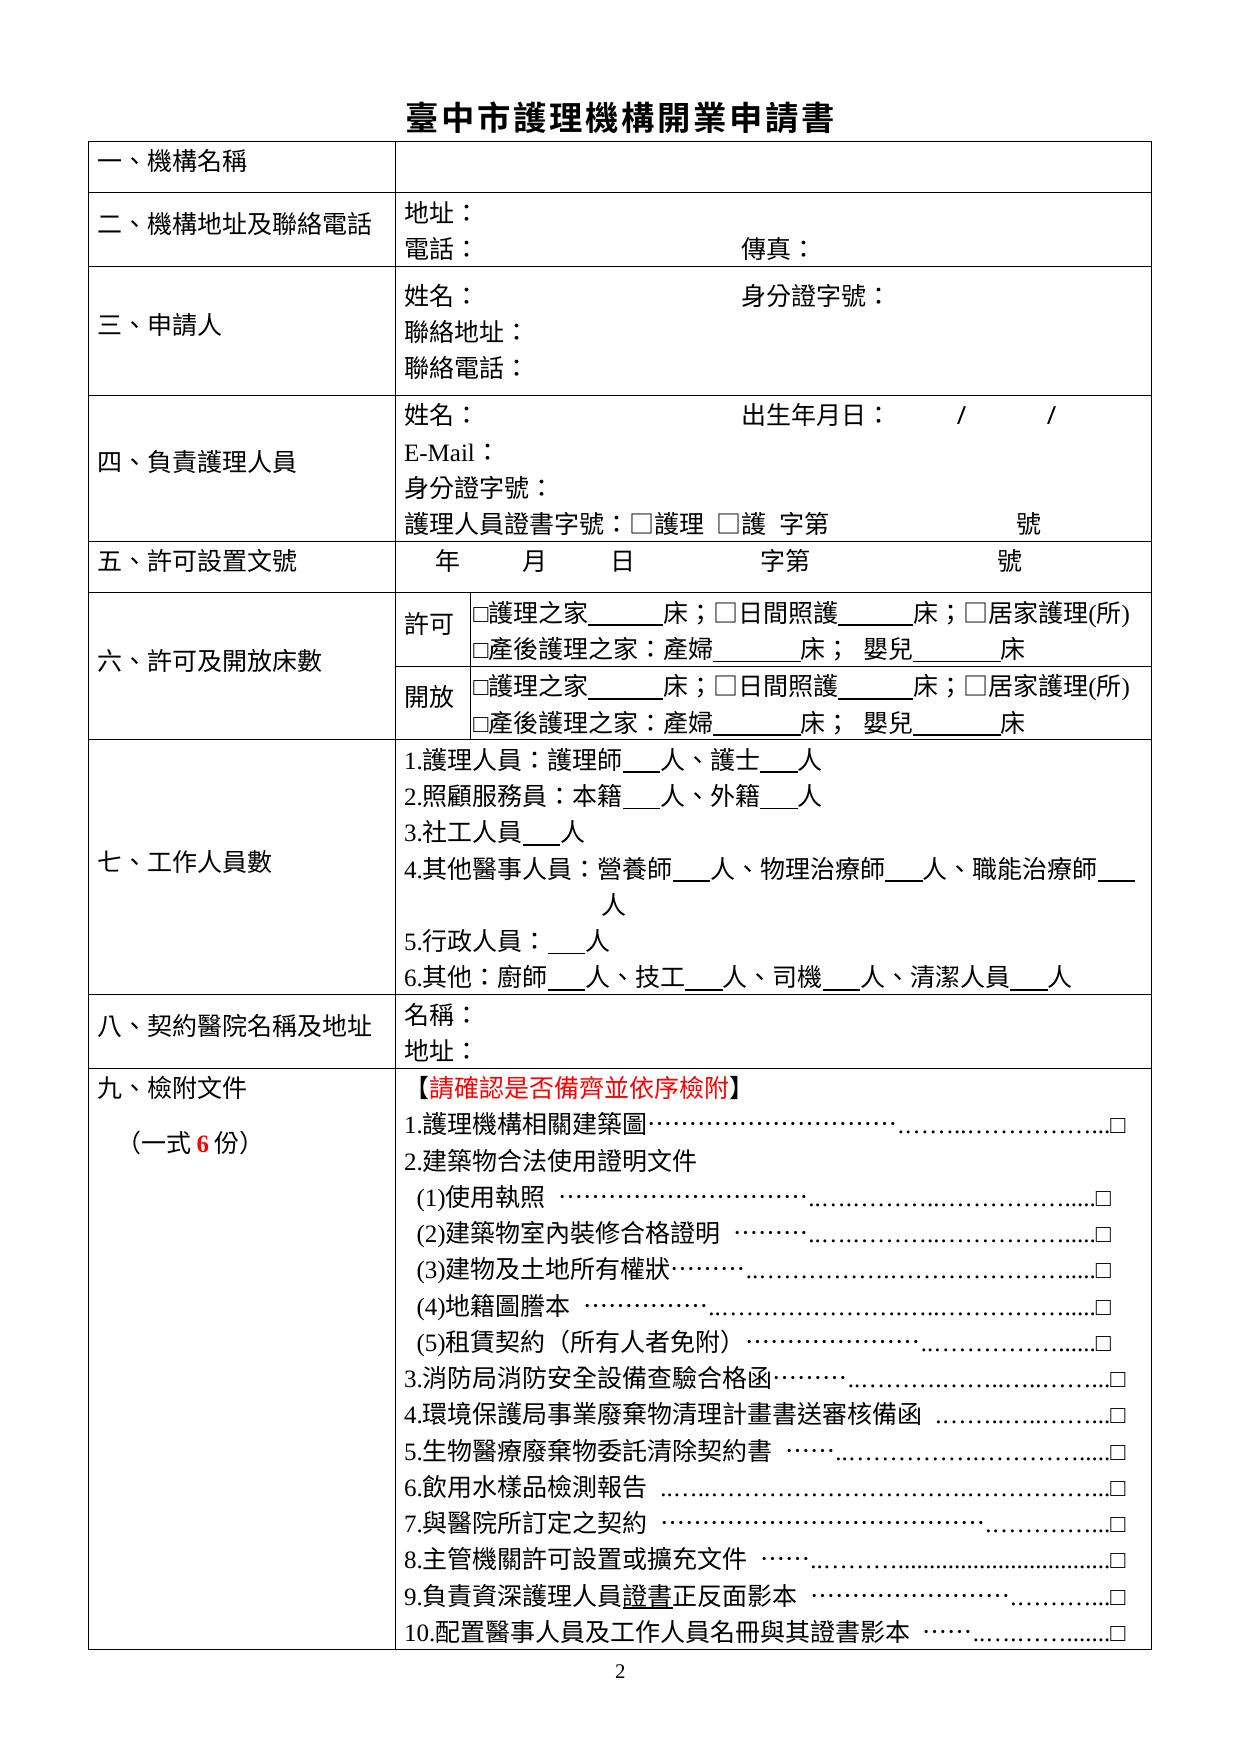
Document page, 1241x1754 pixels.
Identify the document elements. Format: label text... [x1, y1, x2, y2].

table_cell 地址： 電話： 傳真： [396, 193, 1151, 266]
table_header [396, 142, 1151, 192]
table_cell 二、機構地址及聯絡電話 [89, 193, 395, 266]
table_cell 姓名： 身分證字號： 聯絡地址： 聯絡電話： [396, 267, 1151, 395]
table_cell 五、許可設置文號 [89, 542, 395, 592]
table_cell 七、工作人員數 [89, 740, 395, 994]
table_cell 姓名： 出生年月日： / / E-Mail： 身分證字號： 護理人員證書字號：□護理 □護 字第 號 [396, 396, 1151, 541]
table_cell 三、申請人 [89, 267, 395, 395]
table_cell 年 月 日 字第 號 [396, 542, 1151, 592]
table_cell 八、契約醫院名稱及地址 [89, 995, 395, 1068]
table_cell □護理之家 床；□日間照護 床；□居家護理(所) □產後護理之家：產婦 床； 嬰兒 床 [471, 593, 1151, 666]
table_cell □護理之家 床；□日間照護 床；□居家護理(所) □產後護理之家：產婦 床； 嬰兒 床 [471, 667, 1151, 739]
table_cell 四、負責護理人員 [89, 396, 395, 541]
table_cell 開放 [396, 667, 470, 739]
text 臺中市護理機構開業申請書 [118, 89, 1122, 141]
table_header 一、機構名稱 [89, 142, 395, 192]
table_cell 六、許可及開放床數 [89, 593, 395, 739]
table_cell 【請確認是否備齊並依序檢附】 1.護理機構相關建築圖………………………….……..……………...□ 2.建築物合法使用證明文件 (1)使用執照 …………………………..….………..…………….....□ (2)建築物室內裝修合格證明 ………..….………..…………….....□ (3)建物及土地所有權狀………..…………….………………….....□ (4)地籍圖謄本 ……………..………………….…..…………….....□ (5)租賃契約（所有人者免附）…………………..……………......□ 3.消防局消防安全設備查驗合格函………..……….……..…..……...□ 4.環境保護局事業廢棄物清理計畫書送審核備函 .……..…..……...□ 5.生物醫療廢棄物委託清除契約書 ……..…………….………….....□ 6.飲用水樣品檢測報告 ..…..………………………….……………...□ 7.與醫院所訂定之契約 ………………………………….…………...□ 8.主管機關許可設置或擴充文件 ……..………..................................□ 9.負責資深護理人員證書正反面影本 …………………….………...□ 10.配置醫事人員及工作人員名冊與其證書影本 ……..….…….......□ [396, 1069, 1151, 1649]
table_cell 1.護理人員：護理師 人、護士 人 2.照顧服務員：本籍 人、外籍 人 3.社工人員 人 4.其他醫事人員：營養師 人、物理治療師 人、職能治療師 人 5.行政人員： 人 6.其他：廚師 人、技工 人、司機 人、清潔人員 人 [396, 740, 1151, 994]
table_cell 許可 [396, 593, 470, 666]
table_cell 名稱： 地址： [396, 995, 1151, 1068]
table_cell 九、檢附文件 （一式6份） [89, 1069, 395, 1649]
